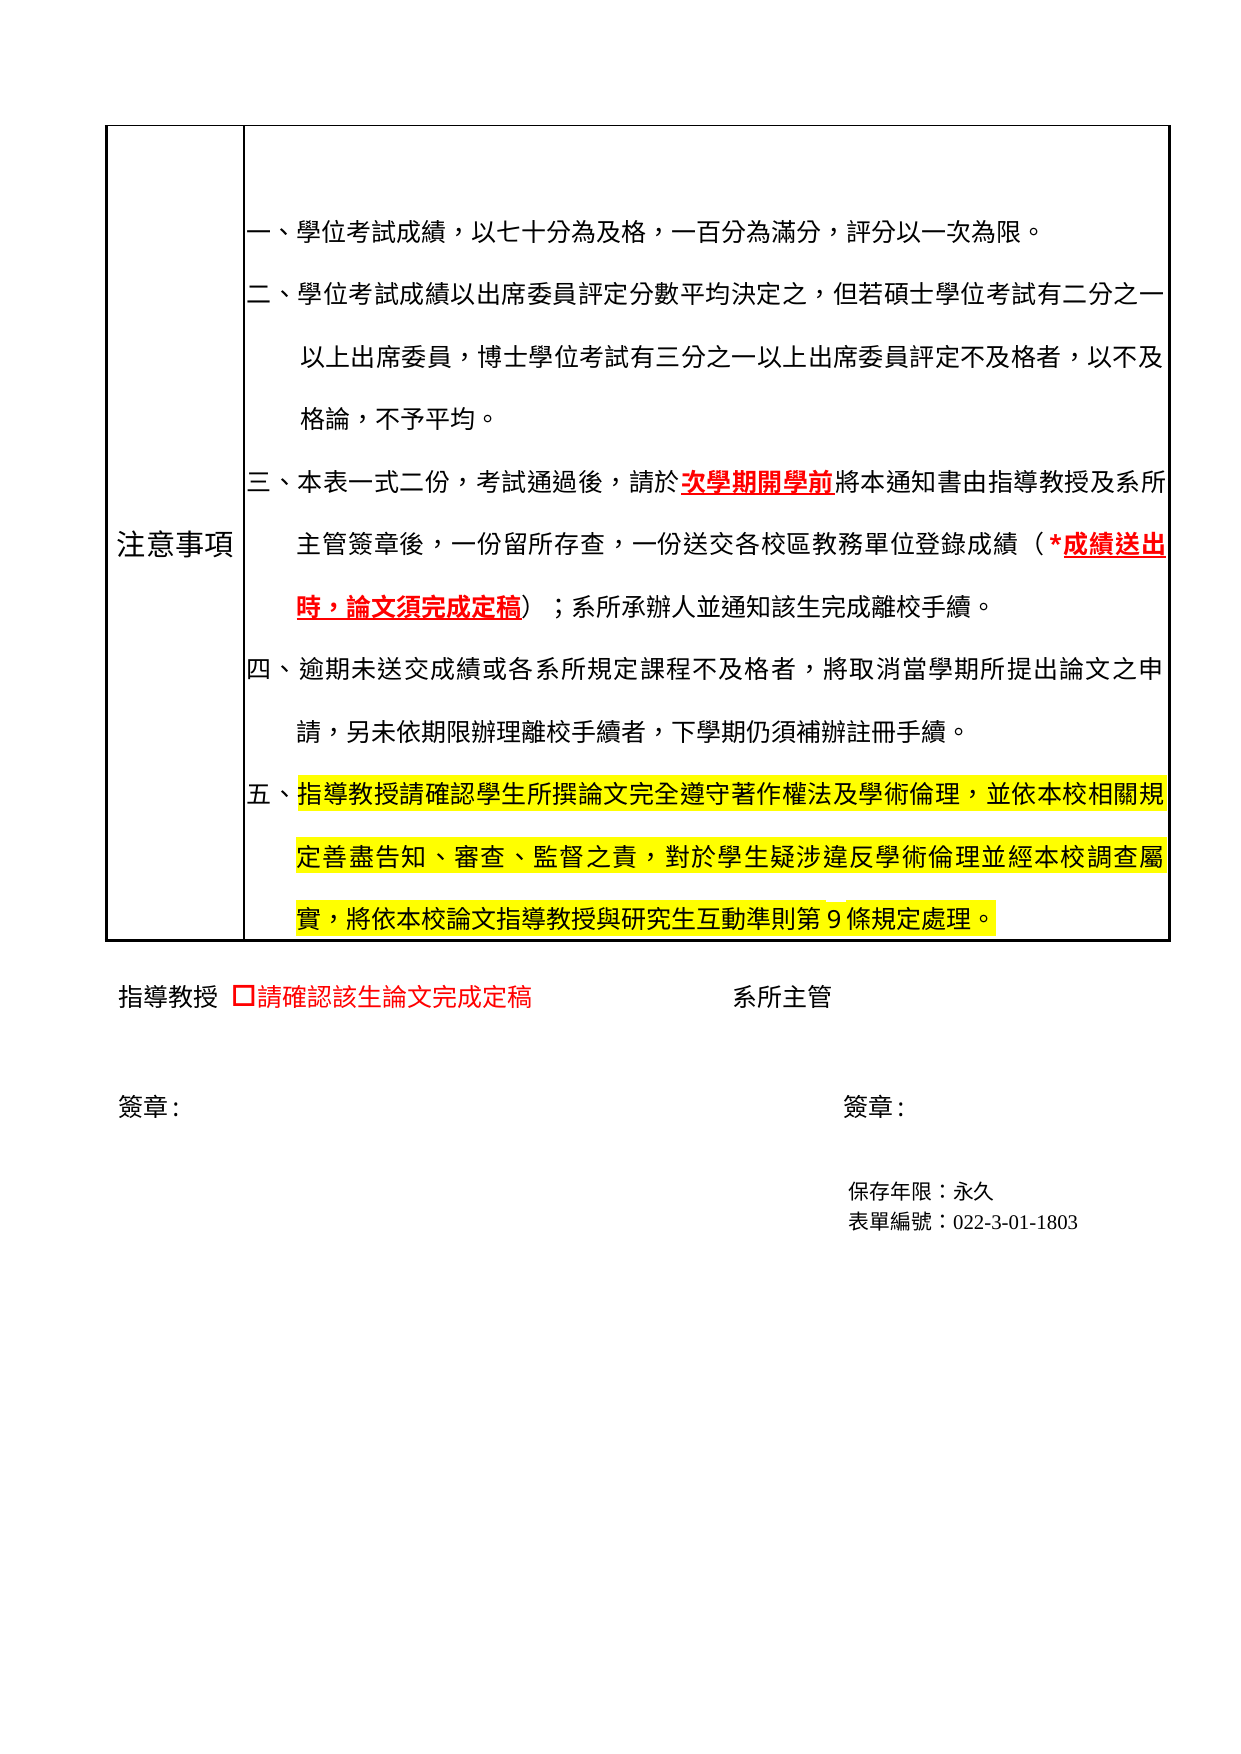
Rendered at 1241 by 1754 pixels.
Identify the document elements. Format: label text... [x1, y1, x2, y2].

text 簽章: 簽章: [118, 1063, 1122, 1126]
text 保存年限：永久 [849, 1175, 1081, 1205]
table_cell 一、學位考試成績，以七十分為及格，一百分為滿分，評分以一次為限。 二、學位考試成績以出席委員評定分數平均決定之，但若碩士學位考試有二分之一以上出席委員，博士學位考試有三分之一以上出席委員評定不及格者，以不及格論，不予平均。 三、本表一式二份，考試通過後，請於次學期開學前將本通知書由指導教授及系所主管簽章後，一份留所存查，一份送交各校區教務單位登錄成績（*成績送出時，論文須完成定稿）；系所承辦人並通知該生完成離校手續。 四、逾期未送交成績或各系所規定課程不及格者，將取消當學期所提出論文之申請，另未依期限辦理離校手續者，下學期仍須補辦註冊手續。 五、指導教授請確認學生所撰論文完全遵守著作權法及學術倫理，並依本校相關規定善盡告知、審查、監督之責，對於學生疑涉違反學術倫理並經本校調查屬實，將依本校論文指導教授與研究生互動準則第9條規定處理。 [245, 126, 1168, 939]
table_cell 注意事項 [108, 126, 243, 939]
text 指導教授 請確認該生論文完成定稿 系所主管 [118, 954, 1122, 1017]
text 表單編號：022-3-01-1803 [849, 1205, 1081, 1235]
